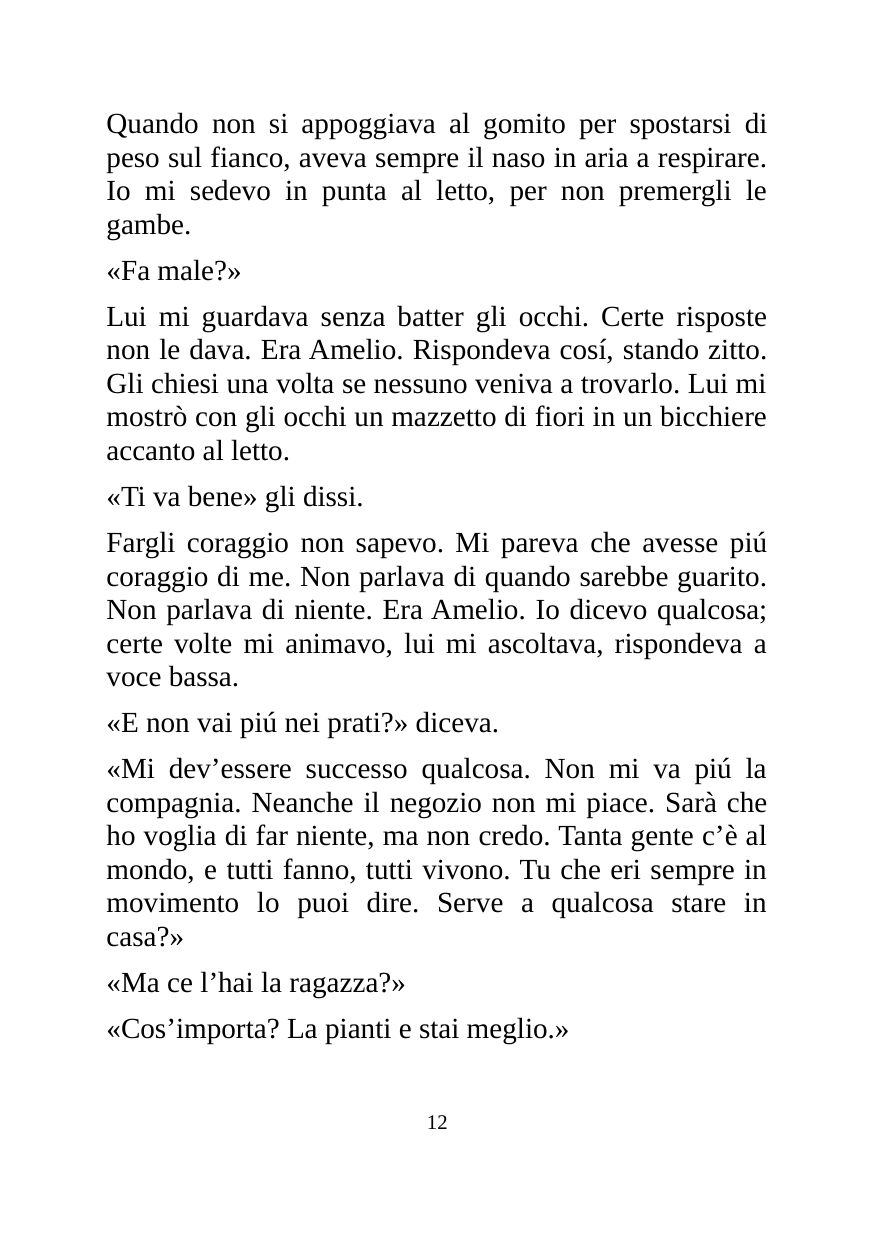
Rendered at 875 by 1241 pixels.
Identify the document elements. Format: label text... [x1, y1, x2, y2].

text «Ti va bene» gli dissi. [106, 479, 768, 513]
text Quando non si appoggiava al gomito per spostarsi di peso sul fianco, aveva sempre il naso in aria a respirare. Io mi sedevo in punta al letto, per non premergli le gambe. [106, 106, 768, 240]
text Lui mi guardava senza batter gli occhi. Certe risposte non le dava. Era Amelio. Rispondeva cosí, stando zitto. Gli chiesi una volta se nessuno veniva a trovarlo. Lui mi mostrò con gli occhi un mazzetto di fiori in un bicchiere accanto al letto. [106, 299, 768, 467]
text Fargli coraggio non sapevo. Mi pareva che avesse piú coraggio di me. Non parlava di quando sarebbe guarito. Non parlava di niente. Era Amelio. Io dicevo qualcosa; certe volte mi animavo, lui mi ascoltava, rispondeva a voce bassa. [106, 525, 768, 693]
text «E non vai piú nei prati?» diceva. [106, 705, 768, 739]
text «Ma ce l’hai la ragazza?» [106, 965, 768, 999]
text «Mi dev’essere successo qualcosa. Non mi va piú la compagnia. Neanche il negozio non mi piace. Sarà che ho voglia di far niente, ma non credo. Tanta gente c’è al mondo, e tutti fanno, tutti vivono. Tu che eri sempre in movimento lo puoi dire. Serve a qualcosa stare in casa?» [106, 751, 768, 953]
text «Fa male?» [106, 253, 768, 286]
text «Cos’importa? La pianti e stai meglio.» [106, 1011, 768, 1045]
